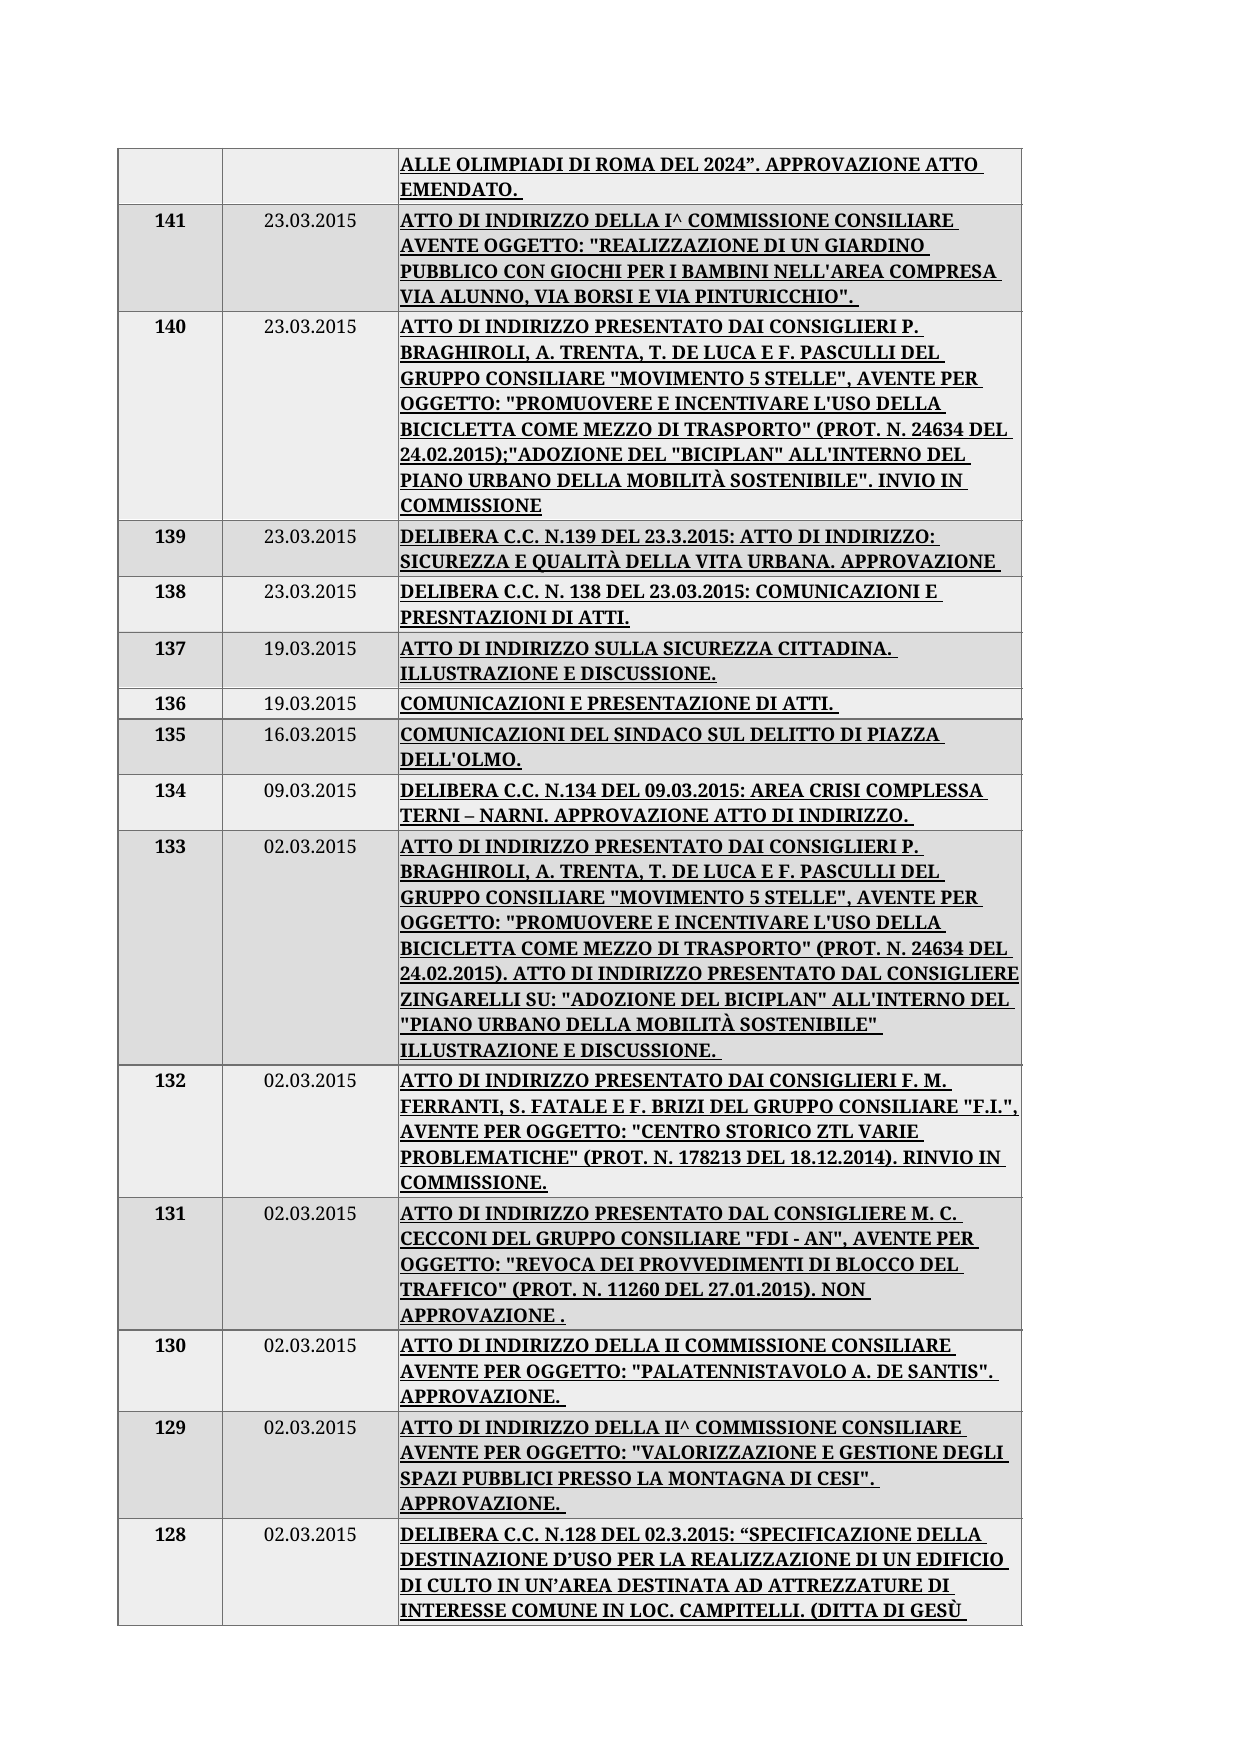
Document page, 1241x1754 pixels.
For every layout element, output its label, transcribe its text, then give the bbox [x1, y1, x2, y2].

table_cell COMUNICAZIONI DEL SINDACO SUL DELITTO DI PIAZZA DELL'OLMO. [399, 720, 1021, 774]
table_cell ATTO DI INDIRIZZO PRESENTATO DAL CONSIGLIERE M. C. CECCONI DEL GRUPPO CONSILIARE "FDI - AN", AVENTE PER OGGETTO: "REVOCA DEI PROVVEDIMENTI DI BLOCCO DEL TRAFFICO" (PROT. N. 11260 DEL 27.01.2015). NON APPROVAZIONE . [399, 1198, 1021, 1329]
table_cell 23.03.2015 [223, 312, 398, 519]
table_cell DELIBERA C.C. N.134 DEL 09.03.2015: AREA CRISI COMPLESSA TERNI – NARNI. APPROVAZIONE ATTO DI INDIRIZZO. [399, 775, 1021, 830]
table_cell 136 [119, 689, 222, 718]
table_cell ATTO DI INDIRIZZO PRESENTATO DAI CONSIGLIERI F. M. FERRANTI, S. FATALE E F. BRIZI DEL GRUPPO CONSILIARE "F.I.", AVENTE PER OGGETTO: "CENTRO STORICO ZTL VARIE PROBLEMATICHE" (PROT. N. 178213 DEL 18.12.2014). RINVIO IN COMMISSIONE. [399, 1066, 1021, 1197]
table_cell ATTO DI INDIRIZZO DELLA II COMMISSIONE CONSILIARE AVENTE PER OGGETTO: "PALATENNISTAVOLO A. DE SANTIS". APPROVAZIONE. [399, 1331, 1021, 1411]
table_cell 02.03.2015 [223, 1412, 398, 1518]
table_cell 134 [119, 775, 222, 830]
table_cell 137 [119, 633, 222, 687]
table_cell 138 [119, 577, 222, 631]
table_cell DELIBERA C.C. N.128 DEL 02.3.2015: “SPECIFICAZIONE DELLA DESTINAZIONE D’USO PER LA REALIZZAZIONE DI UN EDIFICIO DI CULTO IN UN’AREA DESTINATA AD ATTREZZATURE DI INTERESSE COMUNE IN LOC. CAMPITELLI. (DITTA DI GESÙ [399, 1519, 1021, 1625]
table_cell DELIBERA C.C. N. 138 DEL 23.03.2015: COMUNICAZIONI E PRESNTAZIONI DI ATTI. [399, 577, 1021, 631]
table_cell ATTO DI INDIRIZZO PRESENTATO DAI CONSIGLIERI P. BRAGHIROLI, A. TRENTA, T. DE LUCA E F. PASCULLI DEL GRUPPO CONSILIARE "MOVIMENTO 5 STELLE", AVENTE PER OGGETTO: "PROMUOVERE E INCENTIVARE L'USO DELLA BICICLETTA COME MEZZO DI TRASPORTO" (PROT. N. 24634 DEL 24.02.2015). ATTO DI INDIRIZZO PRESENTATO DAL CONSIGLIERE ZINGARELLI SU: "ADOZIONE DEL BICIPLAN" ALL'INTERNO DEL "PIANO URBANO DELLA MOBILITÀ SOSTENIBILE" ILLUSTRAZIONE E DISCUSSIONE. [399, 831, 1021, 1064]
table_cell 09.03.2015 [223, 775, 398, 830]
table_cell COMUNICAZIONI E PRESENTAZIONE DI ATTI. [399, 689, 1021, 718]
table_cell 19.03.2015 [223, 689, 398, 718]
table_cell 135 [119, 720, 222, 774]
table_cell 129 [119, 1412, 222, 1518]
table_cell [223, 149, 398, 203]
table_cell ATTO DI INDIRIZZO DELLA I^ COMMISSIONE CONSILIARE AVENTE OGGETTO: "REALIZZAZIONE DI UN GIARDINO PUBBLICO CON GIOCHI PER I BAMBINI NELL'AREA COMPRESA VIA ALUNNO, VIA BORSI E VIA PINTURICCHIO". [399, 205, 1021, 311]
table_cell 141 [119, 205, 222, 311]
table_cell ATTO DI INDIRIZZO PRESENTATO DAI CONSIGLIERI P. BRAGHIROLI, A. TRENTA, T. DE LUCA E F. PASCULLI DEL GRUPPO CONSILIARE "MOVIMENTO 5 STELLE", AVENTE PER OGGETTO: "PROMUOVERE E INCENTIVARE L'USO DELLA BICICLETTA COME MEZZO DI TRASPORTO" (PROT. N. 24634 DEL 24.02.2015);"ADOZIONE DEL "BICIPLAN" ALL'INTERNO DEL PIANO URBANO DELLA MOBILITÀ SOSTENIBILE". INVIO IN COMMISSIONE [399, 312, 1021, 519]
table_cell 139 [119, 521, 222, 576]
table_cell 131 [119, 1198, 222, 1329]
table_cell 19.03.2015 [223, 633, 398, 687]
table_cell 16.03.2015 [223, 720, 398, 774]
table_cell 02.03.2015 [223, 1198, 398, 1329]
table_cell 140 [119, 312, 222, 519]
table_cell 23.03.2015 [223, 205, 398, 311]
table_cell [119, 149, 222, 203]
table_cell 02.03.2015 [223, 1519, 398, 1625]
table_cell 02.03.2015 [223, 1331, 398, 1411]
table_cell ATTO DI INDIRIZZO SULLA SICUREZZA CITTADINA. ILLUSTRAZIONE E DISCUSSIONE. [399, 633, 1021, 687]
table_cell 23.03.2015 [223, 521, 398, 576]
table_cell 02.03.2015 [223, 831, 398, 1064]
table_cell ALLE OLIMPIADI DI ROMA DEL 2024”. APPROVAZIONE ATTO EMENDATO. [399, 149, 1021, 203]
table_cell 132 [119, 1066, 222, 1197]
table_cell 133 [119, 831, 222, 1064]
table_cell 02.03.2015 [223, 1066, 398, 1197]
table_cell DELIBERA C.C. N.139 DEL 23.3.2015: ATTO DI INDIRIZZO: SICUREZZA E QUALITÀ DELLA VITA URBANA. APPROVAZIONE [399, 521, 1021, 576]
table_cell 128 [119, 1519, 222, 1625]
table_cell 130 [119, 1331, 222, 1411]
table_cell 23.03.2015 [223, 577, 398, 631]
table_cell ATTO DI INDIRIZZO DELLA II^ COMMISSIONE CONSILIARE AVENTE PER OGGETTO: "VALORIZZAZIONE E GESTIONE DEGLI SPAZI PUBBLICI PRESSO LA MONTAGNA DI CESI". APPROVAZIONE. [399, 1412, 1021, 1518]
